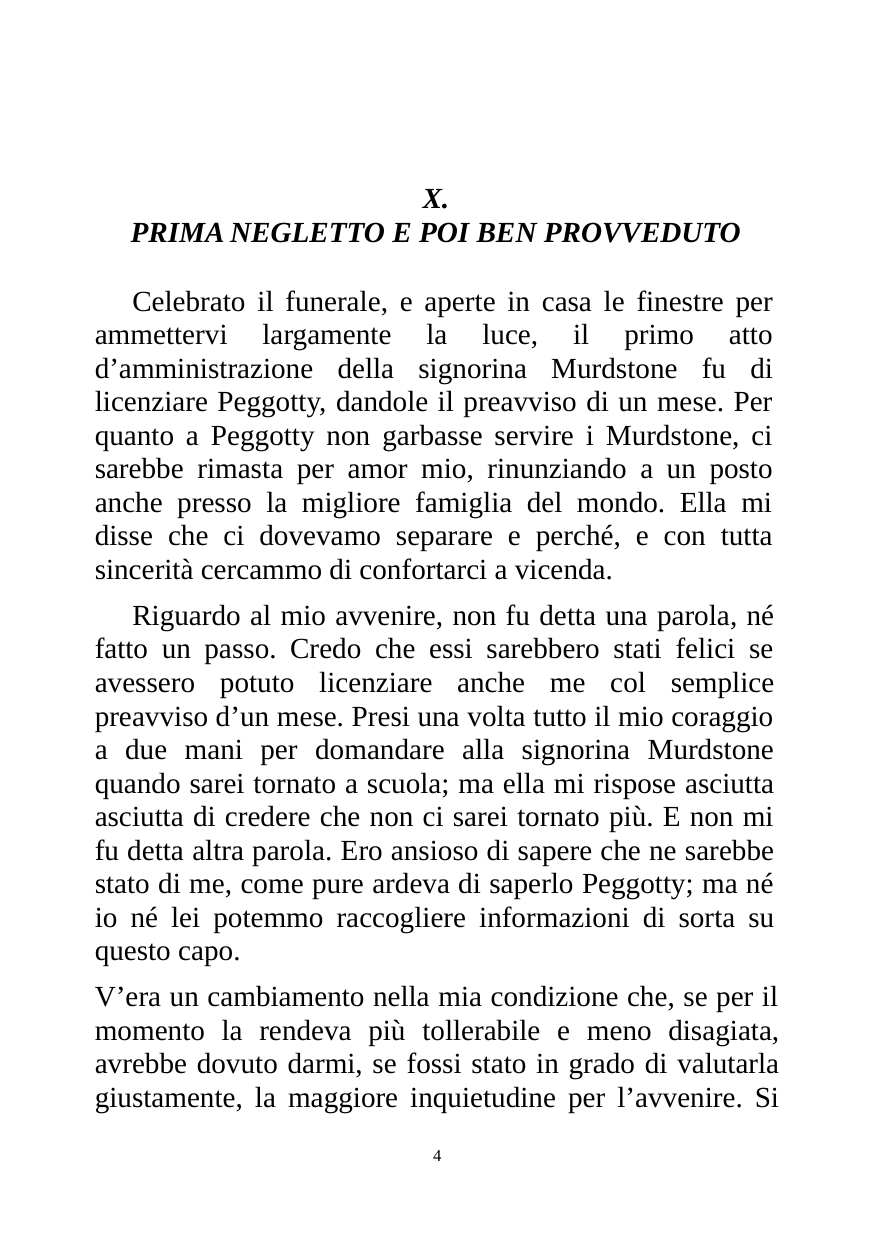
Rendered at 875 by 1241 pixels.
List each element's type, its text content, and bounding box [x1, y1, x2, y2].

text Riguardo al mio avvenire, non fu detta una parola, né fatto un passo. Credo che essi sarebbero stati felici se avessero potuto licenziare anche me col semplice preavviso d’un mese. Presi una volta tutto il mio coraggio a due mani per domandare alla signorina Murdstone quando sarei tornato a scuola; ma ella mi rispose asciutta asciutta di credere che non ci sarei tornato più. E non mi fu detta altra parola. Ero ansioso di sapere che ne sarebbe stato di me, come pure ardeva di saperlo Peggotty; ma né io né lei potemmo raccogliere informazioni di sorta su questo capo. [94, 598, 774, 967]
text V’era un cambiamento nella mia condizione che, se per il momento la rendeva più tollerabile e meno disagiata, avrebbe dovuto darmi, se fossi stato in grado di valutarla giustamente, la maggiore inquietudine per l’avvenire. Si [94, 979, 779, 1114]
text Celebrato il funerale, e aperte in casa le finestre per ammettervi largamente la luce, il primo atto d’amministrazione della signorina Murdstone fu di licenziare Peggotty, dandole il preavviso di un mese. Per quanto a Peggotty non garbasse servire i Murdstone, ci sarebbe rimasta per amor mio, rinunziando a un posto anche presso la migliore famiglia del mondo. Ella mi disse che ci dovevamo separare e perché, e con tutta sincerità cercammo di confortarci a vicenda. [94, 284, 773, 586]
subtitle X. PRIMA NEGLETTO E POI BEN PROVVEDUTO [94, 181, 779, 248]
